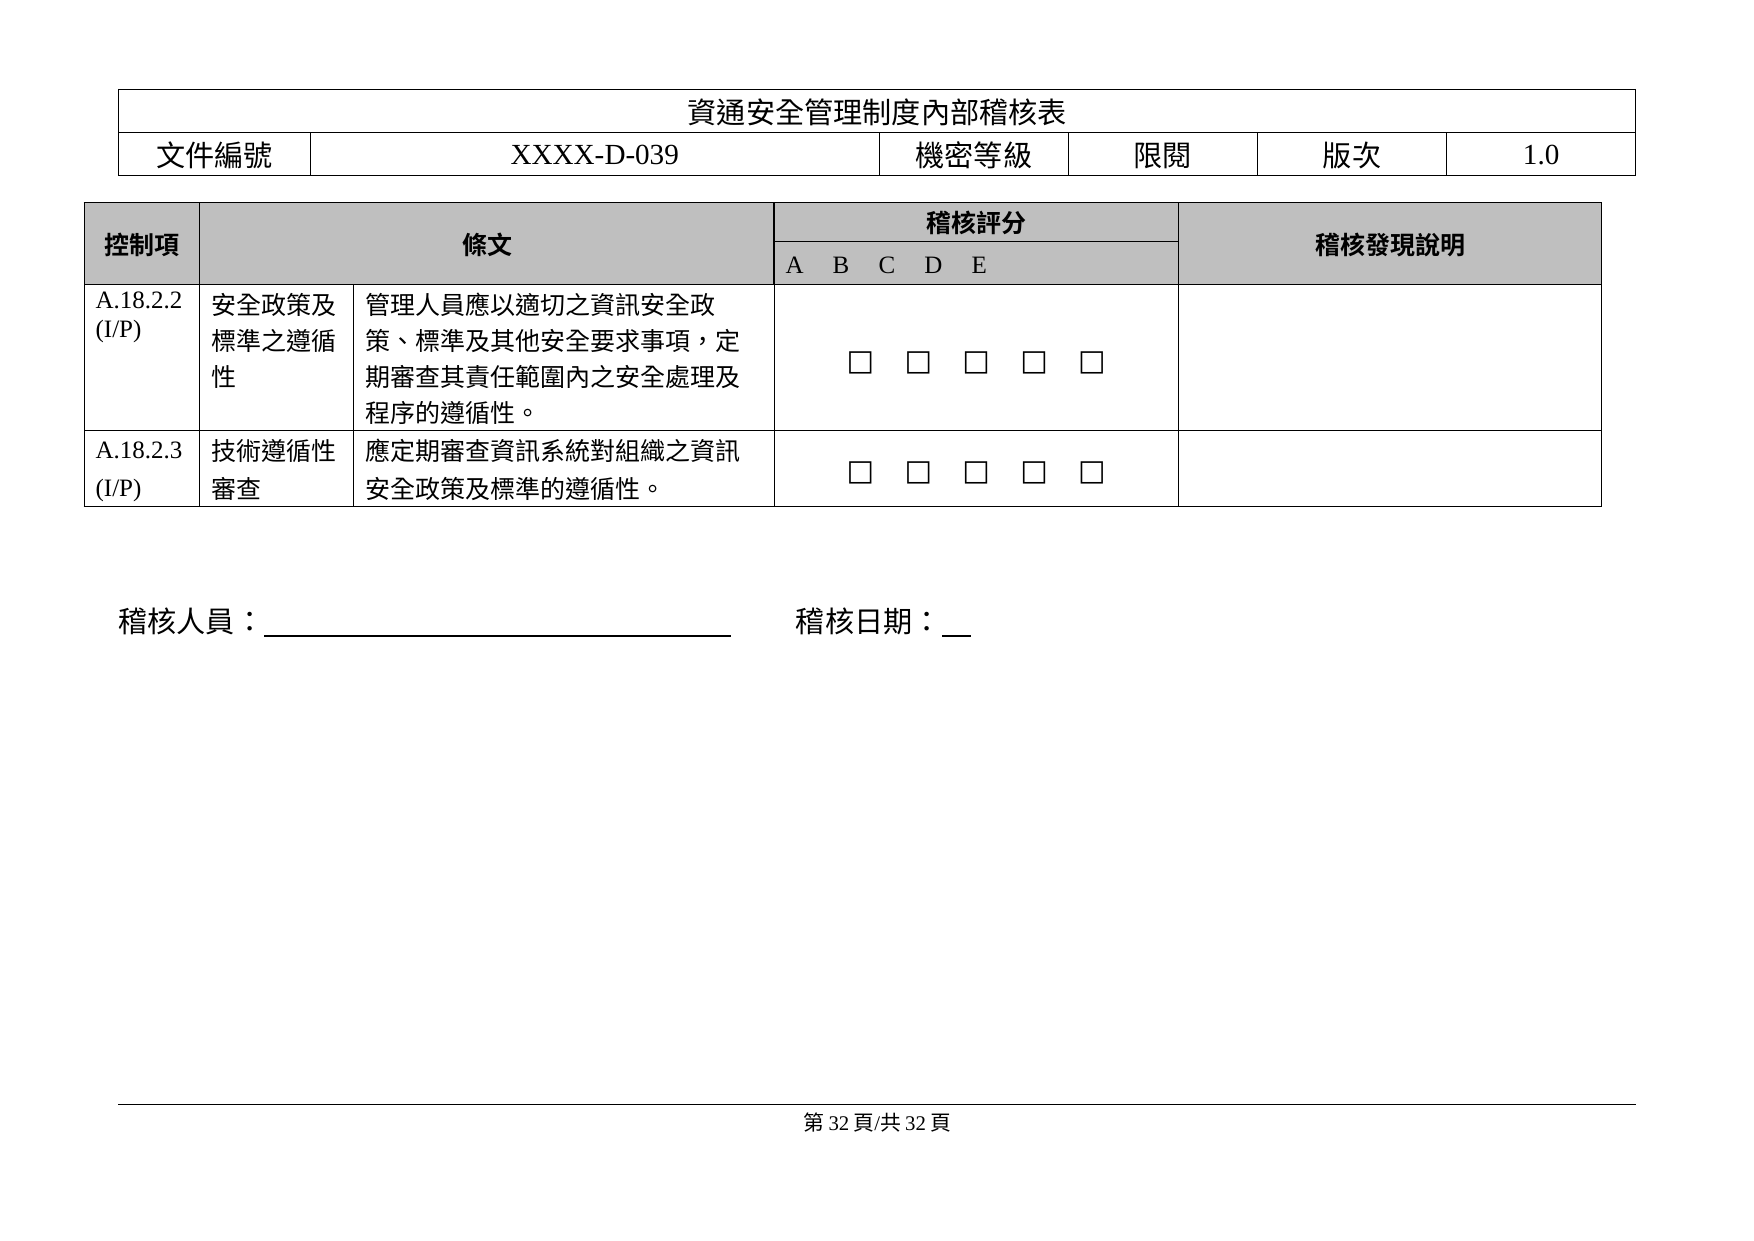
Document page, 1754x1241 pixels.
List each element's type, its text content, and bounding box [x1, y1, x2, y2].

table_cell A.18.2.3 (I/P) [85, 431, 199, 506]
table_cell 管理人員應以適切之資訊安全政策、標準及其他安全要求事項，定期審查其責任範圍內之安全處理及程序的遵循性。 [354, 285, 774, 430]
table_cell 應定期審查資訊系統對組織之資訊安全政策及標準的遵循性。 [354, 431, 774, 506]
table_header 控制項 [85, 203, 199, 284]
table_cell A.18.2.2 (I/P) [85, 285, 199, 430]
table_cell □ □ □ □ □ [775, 431, 1178, 506]
table_header 稽核評分 [775, 203, 1178, 241]
table_header 條文 [200, 203, 773, 284]
table_cell A B C D E [775, 242, 1178, 284]
table_cell 技術遵循性審查 [200, 431, 353, 506]
table_cell [1179, 285, 1601, 430]
table_cell 安全政策及標準之遵循性 [200, 285, 353, 430]
text 稽核人員： 稽核日期： [118, 582, 1636, 657]
table_cell □ □ □ □ □ [775, 285, 1178, 430]
table_cell [1179, 431, 1601, 506]
table_header 稽核發現說明 [1179, 203, 1601, 284]
